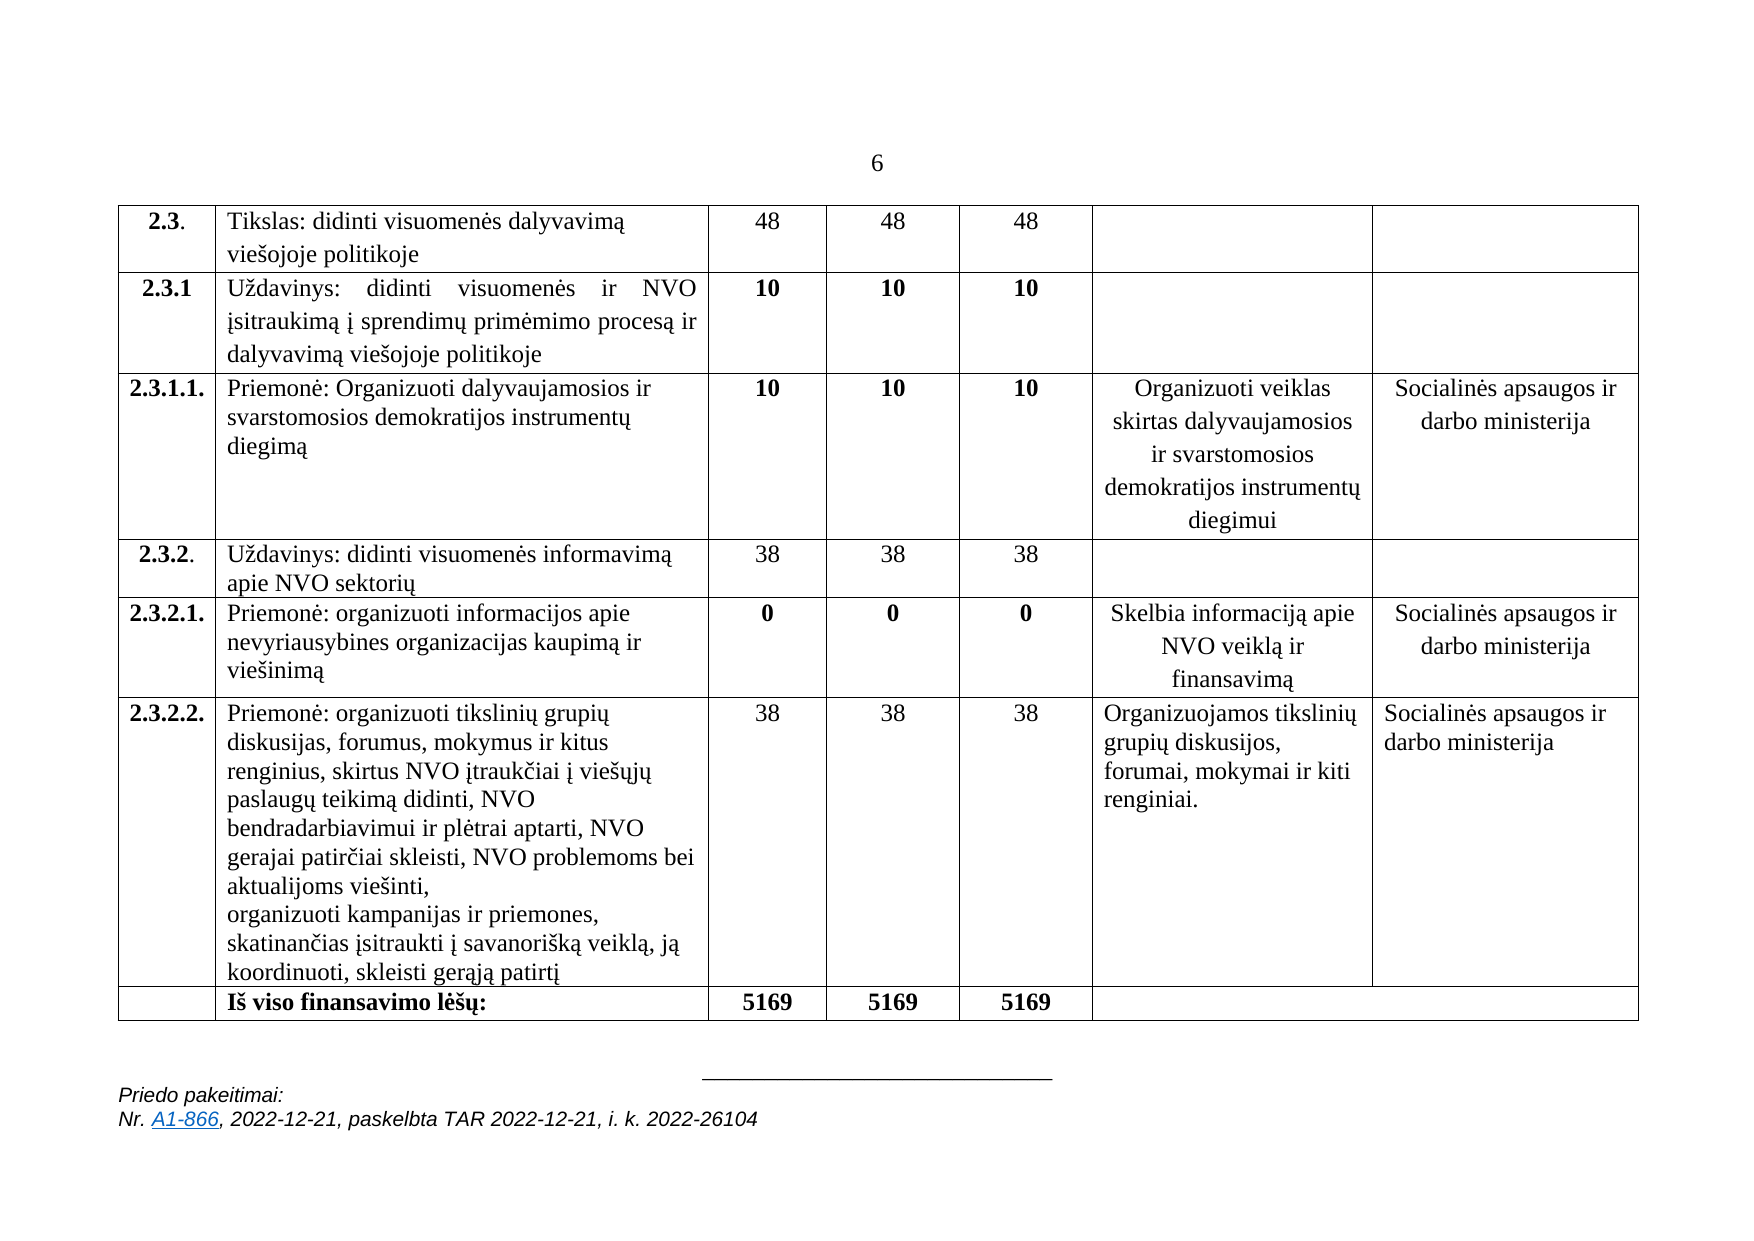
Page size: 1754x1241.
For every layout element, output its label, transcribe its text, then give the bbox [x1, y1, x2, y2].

table_cell 2.3. [119, 206, 215, 272]
table_cell Priemonė: organizuoti informacijos apie nevyriausybines organizacijas kaupimą ir viešinimą [216, 598, 708, 697]
table_cell [1373, 540, 1638, 597]
table_cell Organizuoti veiklas skirtas dalyvaujamosios ir svarstomosios demokratijos instrumentų diegimui [1093, 374, 1372, 538]
table_cell Priemonė: organizuoti tikslinių grupių diskusijas, forumus, mokymus ir kitus renginius, skirtus NVO įtraukčiai į viešųjų paslaugų teikimą didinti, NVO bendradarbiavimui ir plėtrai aptarti, NVO gerajai patirčiai skleisti, NVO problemoms bei aktualijoms viešinti, organizuoti kampanijas ir priemones, skatinančias įsitraukti į savanorišką veiklą, ją koordinuoti, skleisti gerąją patirtį [216, 698, 708, 986]
table_cell 2.3.2.2. [119, 698, 215, 986]
table_cell 0 [827, 598, 959, 697]
table_cell Socialinės apsaugos ir darbo ministerija [1373, 374, 1638, 538]
table_cell Uždavinys: didinti visuomenės informavimą apie NVO sektorių [216, 540, 708, 597]
table_cell [1373, 206, 1638, 272]
table_cell 10 [827, 374, 959, 538]
table_cell 38 [709, 540, 826, 597]
table_cell 10 [827, 273, 959, 372]
table_cell 2.3.1 [119, 273, 215, 372]
table_cell Socialinės apsaugos ir darbo ministerija [1373, 598, 1638, 697]
table_cell 38 [960, 698, 1092, 986]
table_cell Iš viso finansavimo lėšų: [216, 987, 708, 1020]
table_cell [1093, 273, 1372, 372]
table_cell 10 [709, 273, 826, 372]
text ____________________________ [118, 1054, 1636, 1083]
table_cell [119, 987, 215, 1020]
table_cell Priemonė: Organizuoti dalyvaujamosios ir svarstomosios demokratijos instrumentų diegimą [216, 374, 708, 538]
table_cell [1093, 987, 1638, 1020]
table_cell 5169 [960, 987, 1092, 1020]
table_cell 5169 [709, 987, 826, 1020]
table_cell 5169 [827, 987, 959, 1020]
table_cell [1093, 206, 1372, 272]
table_cell 38 [960, 540, 1092, 597]
table_cell Organizuojamos tikslinių grupių diskusijos, forumai, mokymai ir kiti renginiai. [1093, 698, 1372, 986]
text Nr. A1-866, 2022-12-21, paskelbta TAR 2022-12-21, i. k. 2022-26104 [118, 1107, 1636, 1131]
text Priedo pakeitimai: [118, 1083, 1636, 1107]
table_cell 38 [827, 698, 959, 986]
table_cell 10 [960, 374, 1092, 538]
table_cell [1373, 273, 1638, 372]
table_cell 10 [960, 273, 1092, 372]
table_cell 48 [827, 206, 959, 272]
table_cell 2.3.2. [119, 540, 215, 597]
table_cell Socialinės apsaugos ir darbo ministerija [1373, 698, 1638, 986]
table_cell 38 [709, 698, 826, 986]
table_cell 48 [960, 206, 1092, 272]
table_cell 0 [709, 598, 826, 697]
table_cell 48 [709, 206, 826, 272]
table_cell Uždavinys: didinti visuomenės ir NVO įsitraukimą į sprendimų primėmimo procesą ir dalyvavimą viešojoje politikoje [216, 273, 708, 372]
table_cell [1093, 540, 1372, 597]
table_cell 0 [960, 598, 1092, 697]
table_cell Skelbia informaciją apie NVO veiklą ir finansavimą [1093, 598, 1372, 697]
table_cell Tikslas: didinti visuomenės dalyvavimą viešojoje politikoje [216, 206, 708, 272]
table_cell 10 [709, 374, 826, 538]
table_cell 38 [827, 540, 959, 597]
table_cell 2.3.1.1. [119, 374, 215, 538]
table_cell 2.3.2.1. [119, 598, 215, 697]
